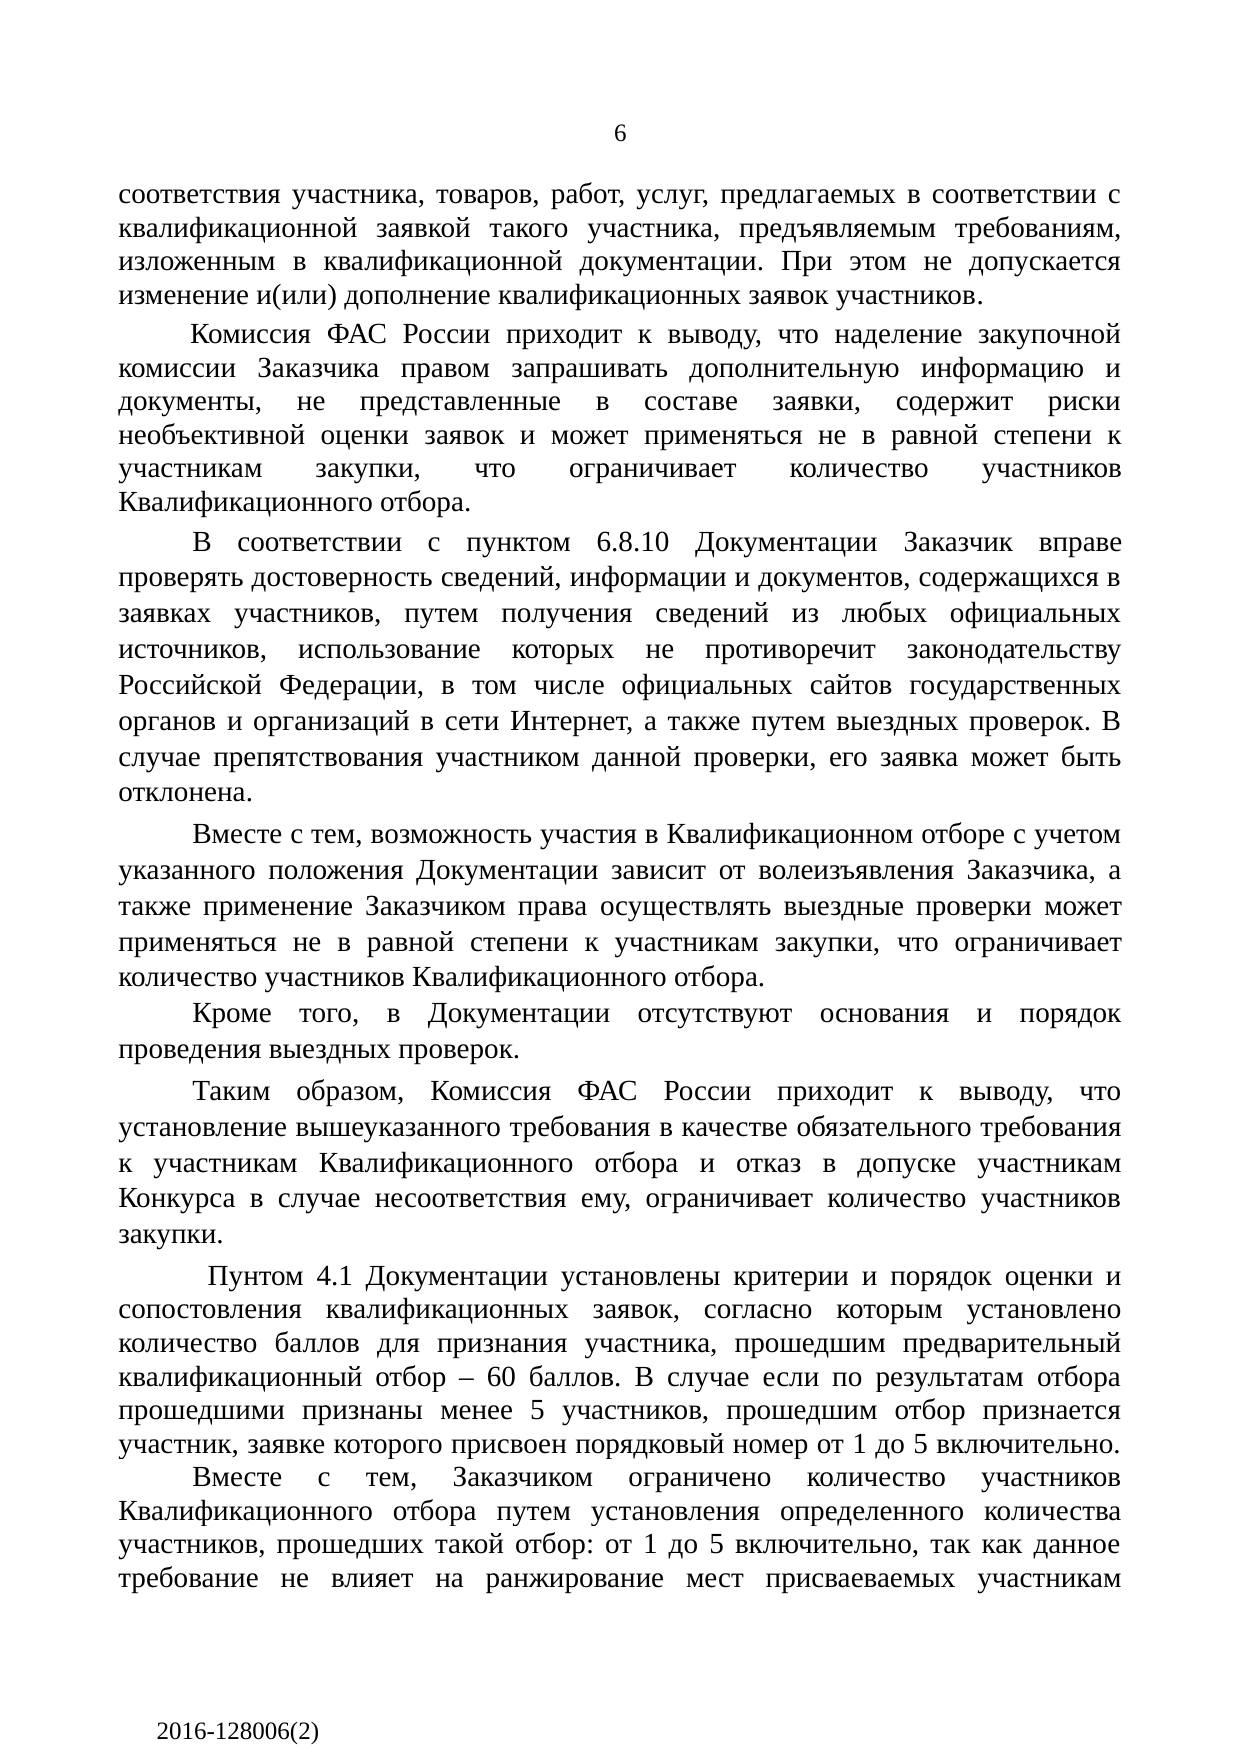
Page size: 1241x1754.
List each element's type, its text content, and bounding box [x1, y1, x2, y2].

text соответствия участника, товаров, работ, услуг, предлагаемых в соответствии с квалификационной заявкой такого участника, предъявляемым требованиям, изложенным в квалификационной документации. При этом не допускается изменение и(или) дополнение квалификационных заявок участников. [118, 176, 1122, 311]
text Пунтом 4.1 Документации установлены критерии и порядок оценки и сопостовления квалификационных заявок, согласно которым установлено количество баллов для признания участника, прошедшим предварительный квалификационный отбор – 60 баллов. В случае если по результатам отбора прошедшими признаны менее 5 участников, прошедшим отбор признается участник, заявке которого присвоен порядковый номер от 1 до 5 включительно. Вместе с тем, Заказчиком ограничено количество участников Квалификационного отбора путем установления определенного количества участников, прошедших такой отбор: от 1 до 5 включительно, так как данное требование не влияет на ранжирование мест присваеваемых участникам [118, 1258, 1122, 1593]
text В соответствии с пунктом 6.8.10 Документации Заказчик вправе проверять достоверность сведений, информации и документов, содержащихся в заявках участников, путем получения сведений из любых официальных источников, использование которых не противоречит законодательству Российской Федерации, в том числе официальных сайтов государственных органов и организаций в сети Интернет, а также путем выездных проверок. В случае препятствования участником данной проверки, его заявка может быть отклонена. [118, 524, 1122, 808]
text Комиссия ФАС России приходит к выводу, что наделение закупочной комиссии Заказчика правом запрашивать дополнительную информацию и документы, не представленные в составе заявки, содержит риски необъективной оценки заявок и может применяться не в равной степени к участникам закупки, что ограничивает количество участников Квалификационного отбора. [118, 316, 1122, 518]
text Таким образом, Комиссия ФАС России приходит к выводу, что установление вышеуказанного требования в качестве обязательного требования к участникам Квалификационного отбора и отказ в допуске участникам Конкурса в случае несоответствия ему, ограничивает количество участников закупки. [118, 1073, 1122, 1250]
text Вместе с тем, возможность участия в Квалификационном отборе с учетом указанного положения Документации зависит от волеизъявления Заказчика, а также применение Заказчиком права осуществлять выездные проверки может применяться не в равной степени к участникам закупки, что ограничивает количество участников Квалификационного отбора. Кроме того, в Документации отсутствуют основания и порядок проведения выездных проверок. [118, 816, 1122, 1065]
